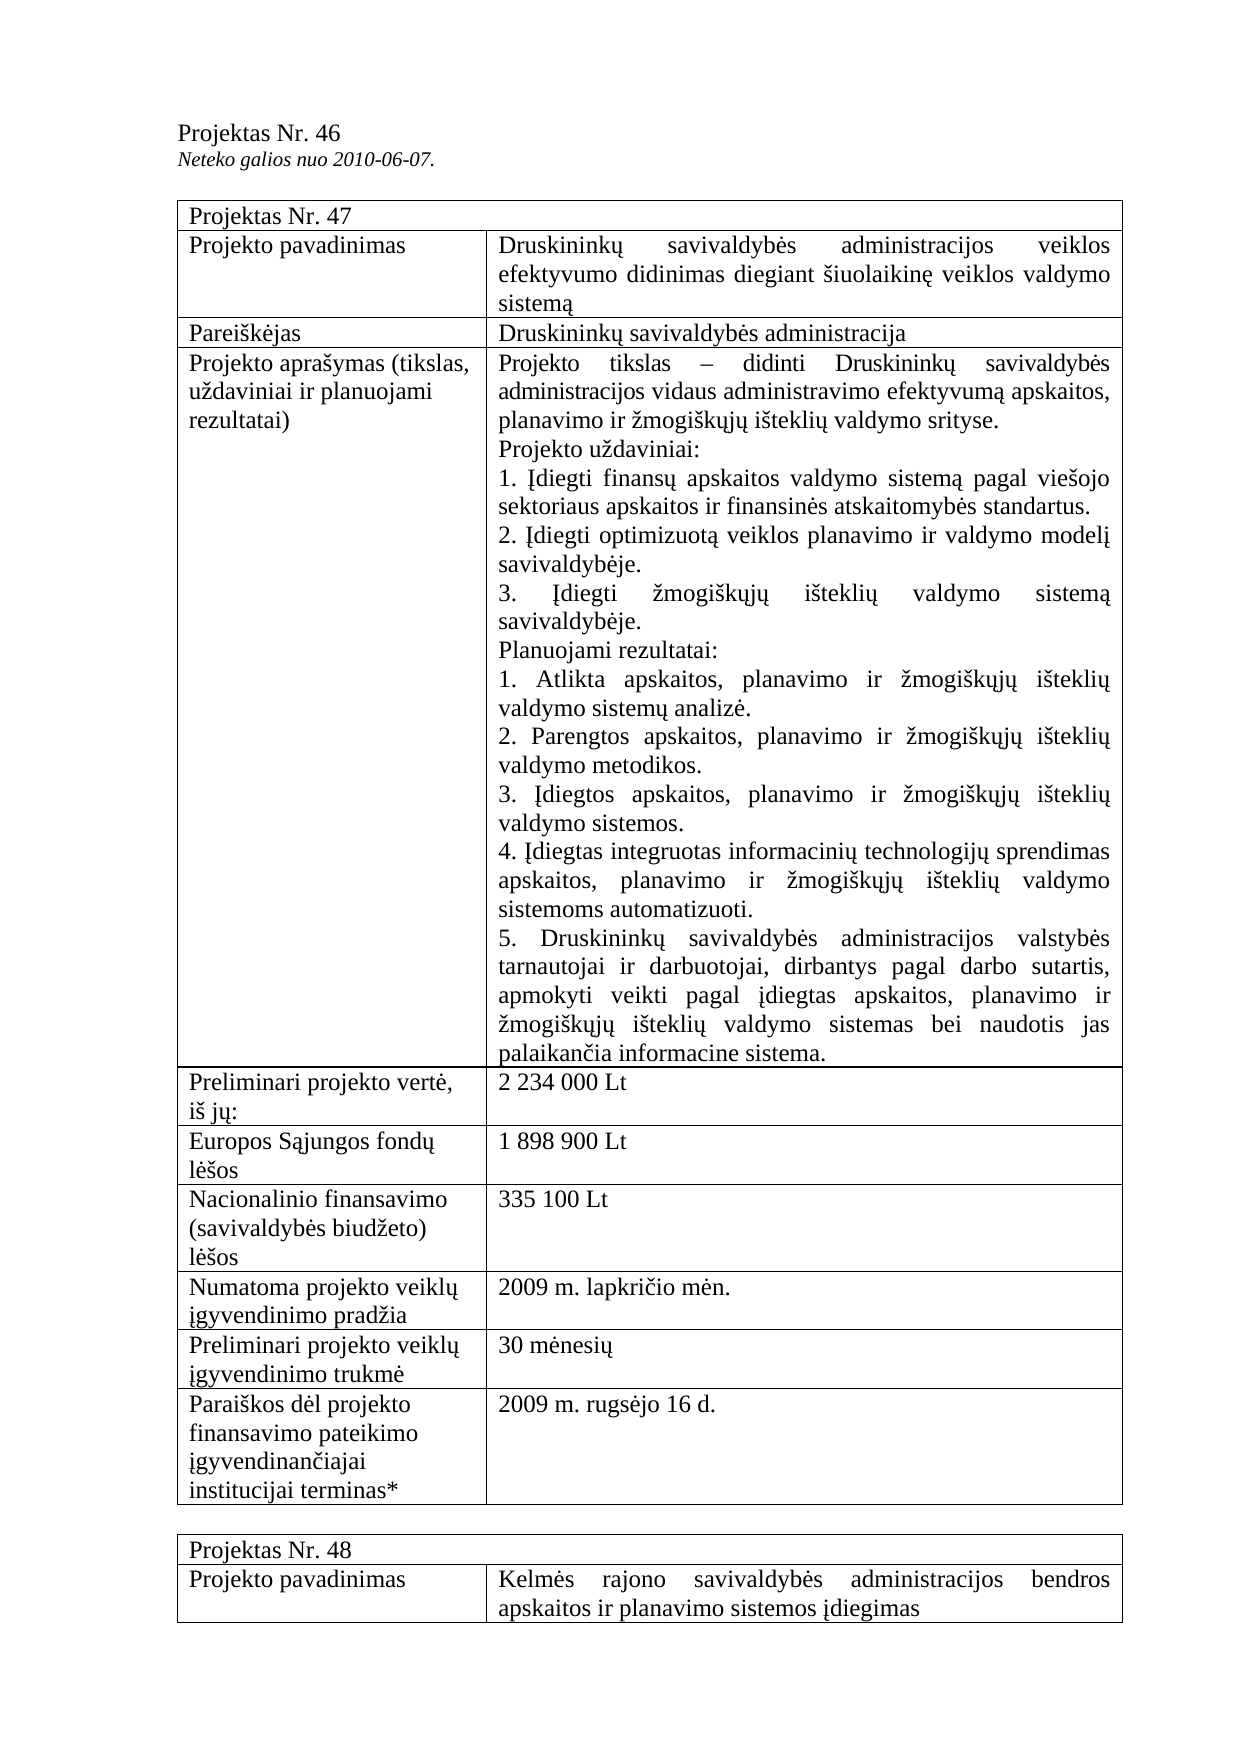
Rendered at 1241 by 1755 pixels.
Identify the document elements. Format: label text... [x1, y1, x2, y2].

table_cell 1 898 900 Lt [487, 1126, 1122, 1183]
table_cell Preliminari projekto vertė, iš jų: [178, 1068, 486, 1125]
table_cell Projekto aprašymas (tikslas, uždaviniai ir planuojami rezultatai) [178, 348, 486, 1066]
table_cell Kelmės rajono savivaldybės administracijos bendros apskaitos ir planavimo sistemos įdiegimas [487, 1565, 1122, 1622]
table_cell 335 100 Lt [487, 1185, 1122, 1271]
table_cell Projekto pavadinimas [178, 231, 486, 317]
table_cell 30 mėnesių [487, 1330, 1122, 1388]
table_cell Numatoma projekto veiklų įgyvendinimo pradžia [178, 1272, 486, 1329]
table_cell 2 234 000 Lt [487, 1068, 1122, 1125]
table_cell Europos Sąjungos fondų lėšos [178, 1126, 486, 1183]
table_cell 2009 m. lapkričio mėn. [487, 1272, 1122, 1329]
table_cell 2009 m. rugsėjo 16 d. [487, 1389, 1122, 1504]
table_cell Projekto pavadinimas [178, 1565, 486, 1622]
table_header Projektas Nr. 48 [178, 1535, 1122, 1563]
table_cell Pareiškėjas [178, 318, 486, 347]
text Neteko galios nuo 2010-06-07. [177, 147, 1122, 171]
table_cell Druskininkų savivaldybės administracijos veiklos efektyvumo didinimas diegiant šiuolaikinę veiklos valdymo sistemą [487, 231, 1122, 317]
table_cell Druskininkų savivaldybės administracija [487, 318, 1122, 347]
table_cell Nacionalinio finansavimo (savivaldybės biudžeto) lėšos [178, 1185, 486, 1271]
table_cell Projekto tikslas – didinti Druskininkų savivaldybės administracijos vidaus administravimo efektyvumą apskaitos, planavimo ir žmogiškųjų išteklių valdymo srityse. Projekto uždaviniai: 1. Įdiegti finansų apskaitos valdymo sistemą pagal viešojo sektoriaus apskaitos ir finansinės atskaitomybės standartus. 2. Įdiegti optimizuotą veiklos planavimo ir valdymo modelį savivaldybėje. 3. Įdiegti žmogiškųjų išteklių valdymo sistemą savivaldybėje. Planuojami rezultatai: 1. Atlikta apskaitos, planavimo ir žmogiškųjų išteklių valdymo sistemų analizė. 2. Parengtos apskaitos, planavimo ir žmogiškųjų išteklių valdymo metodikos. 3. Įdiegtos apskaitos, planavimo ir žmogiškųjų išteklių valdymo sistemos. 4. Įdiegtas integruotas informacinių technologijų sprendimas apskaitos, planavimo ir žmogiškųjų išteklių valdymo sistemoms automatizuoti. 5. Druskininkų savivaldybės administracijos valstybės tarnautojai ir darbuotojai, dirbantys pagal darbo sutartis, apmokyti veikti pagal įdiegtas apskaitos, planavimo ir žmogiškųjų išteklių valdymo sistemas bei naudotis jas palaikančia informacine sistema. [487, 348, 1122, 1066]
text Projektas Nr. 46 [177, 118, 1122, 147]
table_cell Paraiškos dėl projekto finansavimo pateikimo įgyvendinančiajai institucijai terminas* [178, 1389, 486, 1504]
table_header Projektas Nr. 47 [178, 201, 1122, 229]
table_cell Preliminari projekto veiklų įgyvendinimo trukmė [178, 1330, 486, 1388]
